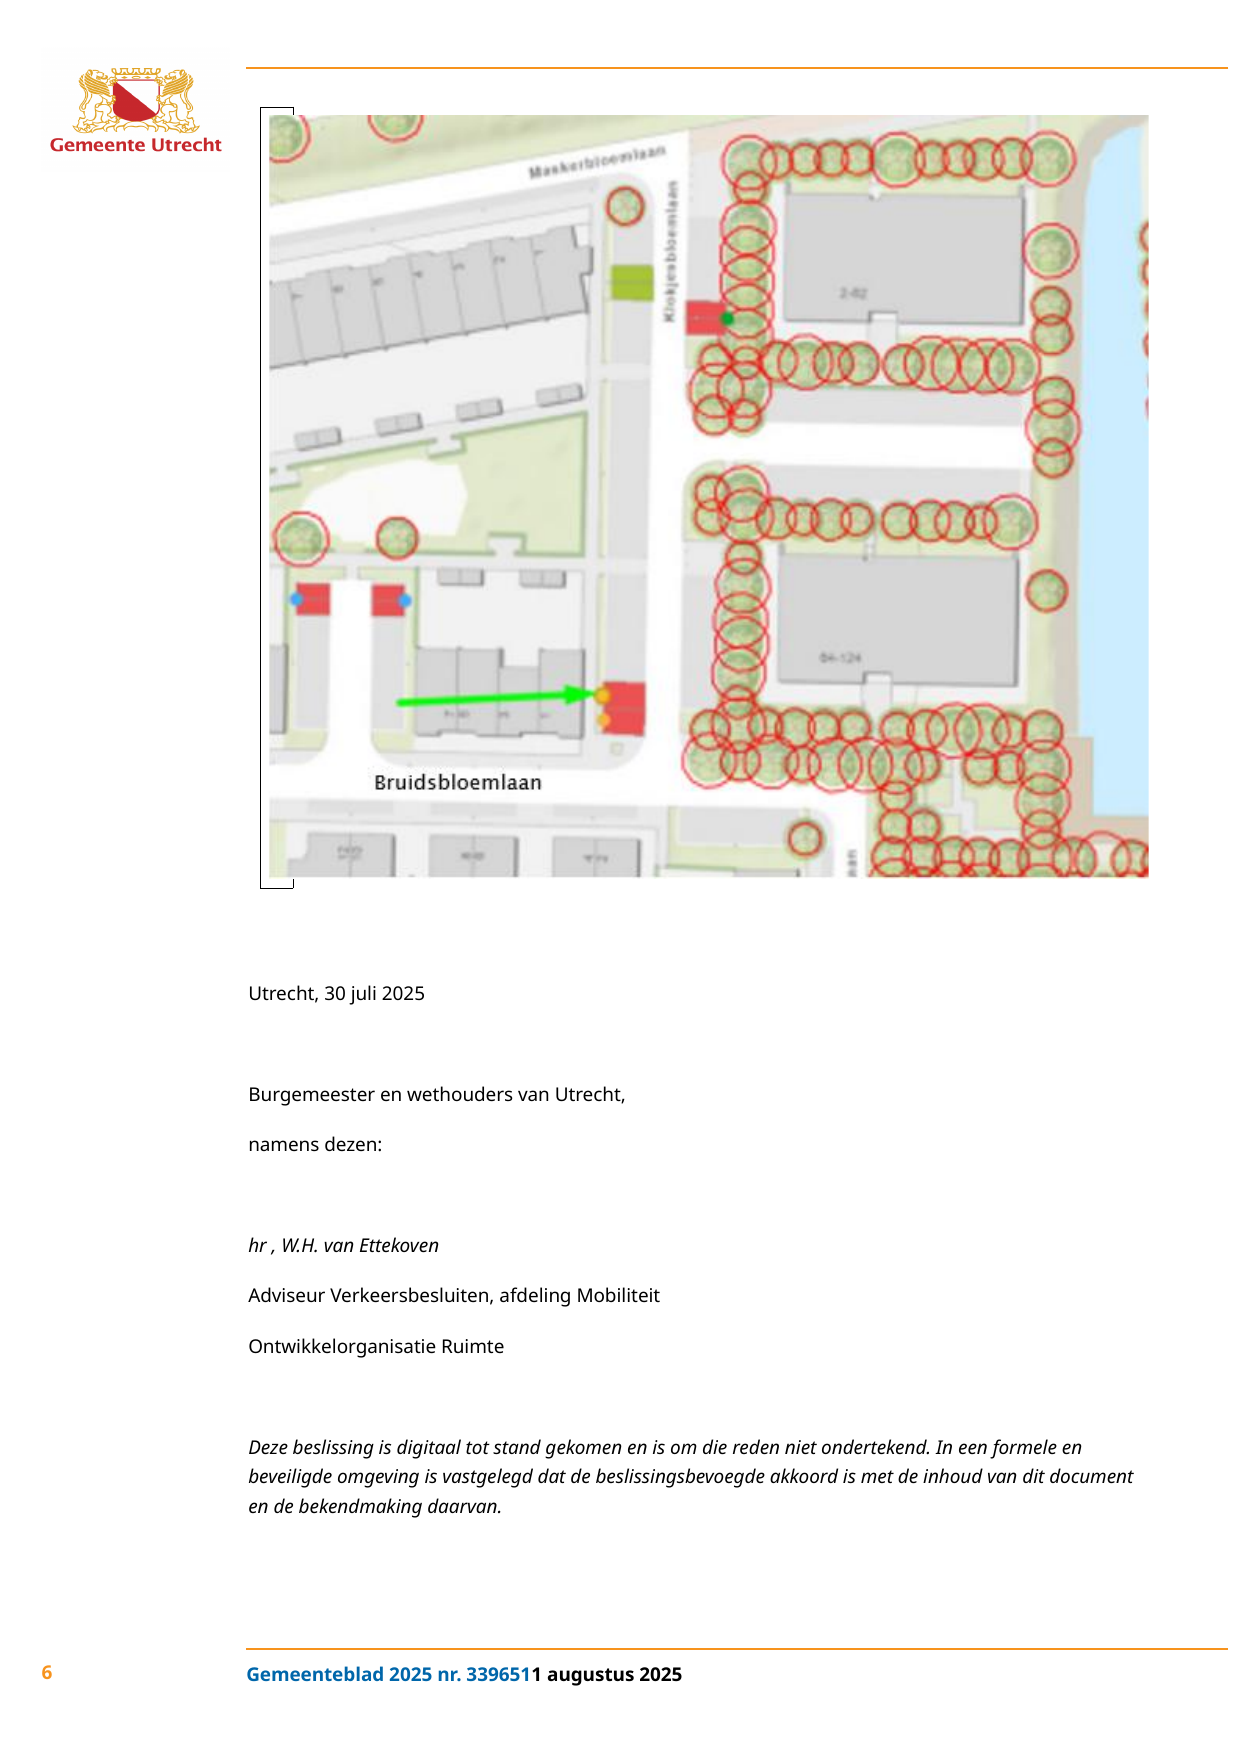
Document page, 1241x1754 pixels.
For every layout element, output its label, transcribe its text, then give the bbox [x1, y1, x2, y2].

picture [268, 115, 1149, 879]
text hr , W.H. van Ettekoven [248, 1232, 1152, 1258]
picture [41, 47, 231, 172]
text Ontwikkelorganisatie Ruimte [248, 1333, 1152, 1359]
text Burgemeester en wethouders van Utrecht, [248, 1081, 1152, 1107]
text Adviseur Verkeersbesluiten, afdeling Mobiliteit [248, 1283, 1152, 1308]
text Utrecht, 30 juli 2025 [248, 980, 1152, 1006]
text namens dezen: [248, 1131, 1152, 1157]
text Deze beslissing is digitaal tot stand gekomen en is om die reden niet ondertekend. In een formele en beveiligde omgeving is vastgelegd dat de beslissingsbevoegde akkoord is met de inhoud van dit document en de bekendmaking daarvan. [248, 1434, 1152, 1519]
